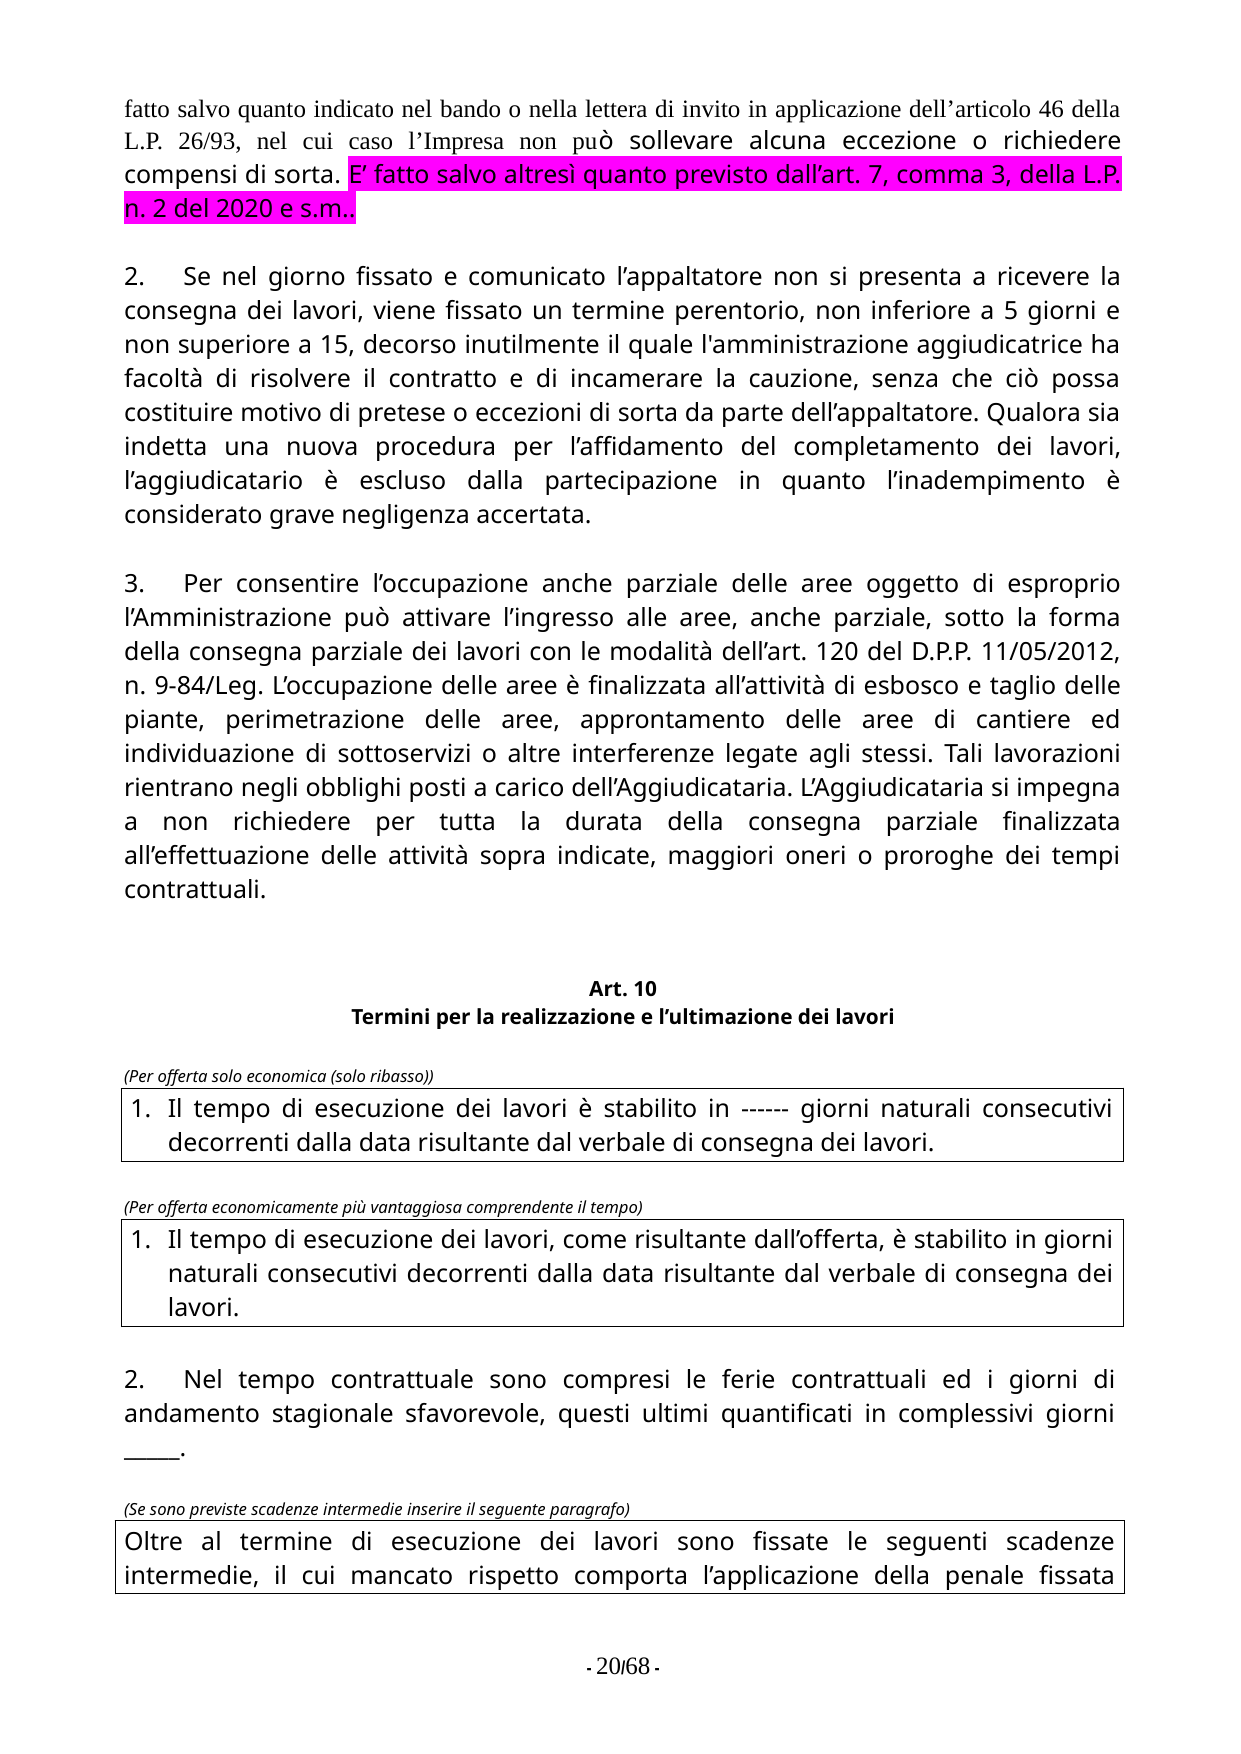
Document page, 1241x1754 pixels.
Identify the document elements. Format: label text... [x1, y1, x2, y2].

text Oltre al termine di esecuzione dei lavori sono fissate le seguenti scadenze intermedie, il cui mancato rispetto comporta l’applicazione della penale fissata [116, 1521, 1124, 1593]
text (Per offerta solo economica (solo ribasso)) [124, 1065, 1122, 1088]
text (Per offerta economicamente più vantaggiosa comprendente il tempo) [124, 1196, 1122, 1219]
text (Se sono previste scadenze intermedie inserire il seguente paragrafo) [124, 1497, 1122, 1520]
subtitle Art. 10 Termini per la realizzazione e l’ultimazione dei lavori [124, 974, 1122, 1031]
text fatto salvo quanto indicato nel bando o nella lettera di invito in applicazione dell’articolo 46 della L.P. 26/93, nel cui caso l’Impresa non può sollevare alcuna eccezione o richiedere compensi di sorta. E’ fatto salvo altresì quanto previsto dall’art. 7, comma 3, della L.P. n. 2 del 2020 e s.m.. [124, 94, 1122, 224]
text 2. Nel tempo contrattuale sono compresi le ferie contrattuali ed i giorni di andamento stagionale sfavorevole, questi ultimi quantificati in complessivi giorni _____. [124, 1361, 1116, 1463]
text 3. Per consentire l’occupazione anche parziale delle aree oggetto di esproprio l’Amministrazione può attivare l’ingresso alle aree, anche parziale, sotto la forma della consegna parziale dei lavori con le modalità dell’art. 120 del D.P.P. 11/05/2012, n. 9-84/Leg. L’occupazione delle aree è finalizzata all’attività di esbosco e taglio delle piante, perimetrazione delle aree, approntamento delle aree di cantiere ed individuazione di sottoservizi o altre interferenze legate agli stessi. Tali lavorazioni rientrano negli obblighi posti a carico dell’Aggiudicataria. L’Aggiudicataria si impegna a non richiedere per tutta la durata della consegna parziale finalizzata all’effettuazione delle attività sopra indicate, maggiori oneri o proroghe dei tempi contrattuali. [124, 565, 1122, 906]
text 1. Il tempo di esecuzione dei lavori è stabilito in ------ giorni naturali consecutivi decorrenti dalla data risultante dal verbale di consegna dei lavori. [122, 1089, 1123, 1161]
text 2. Se nel giorno fissato e comunicato l’appaltatore non si presenta a ricevere la consegna dei lavori, viene fissato un termine perentorio, non inferiore a 5 giorni e non superiore a 15, decorso inutilmente il quale l'amministrazione aggiudicatrice ha facoltà di risolvere il contratto e di incamerare la cauzione, senza che ciò possa costituire motivo di pretese o eccezioni di sorta da parte dell’appaltatore. Qualora sia indetta una nuova procedura per l’affidamento del completamento dei lavori, l’aggiudicatario è escluso dalla partecipazione in quanto l’inadempimento è considerato grave negligenza accertata. [124, 259, 1122, 531]
list Il tempo di esecuzione dei lavori, come risultante dall’offerta, è stabilito in giorni naturali consecutivi decorrenti dalla data risultante dal verbale di consegna dei lavori. [122, 1220, 1123, 1326]
